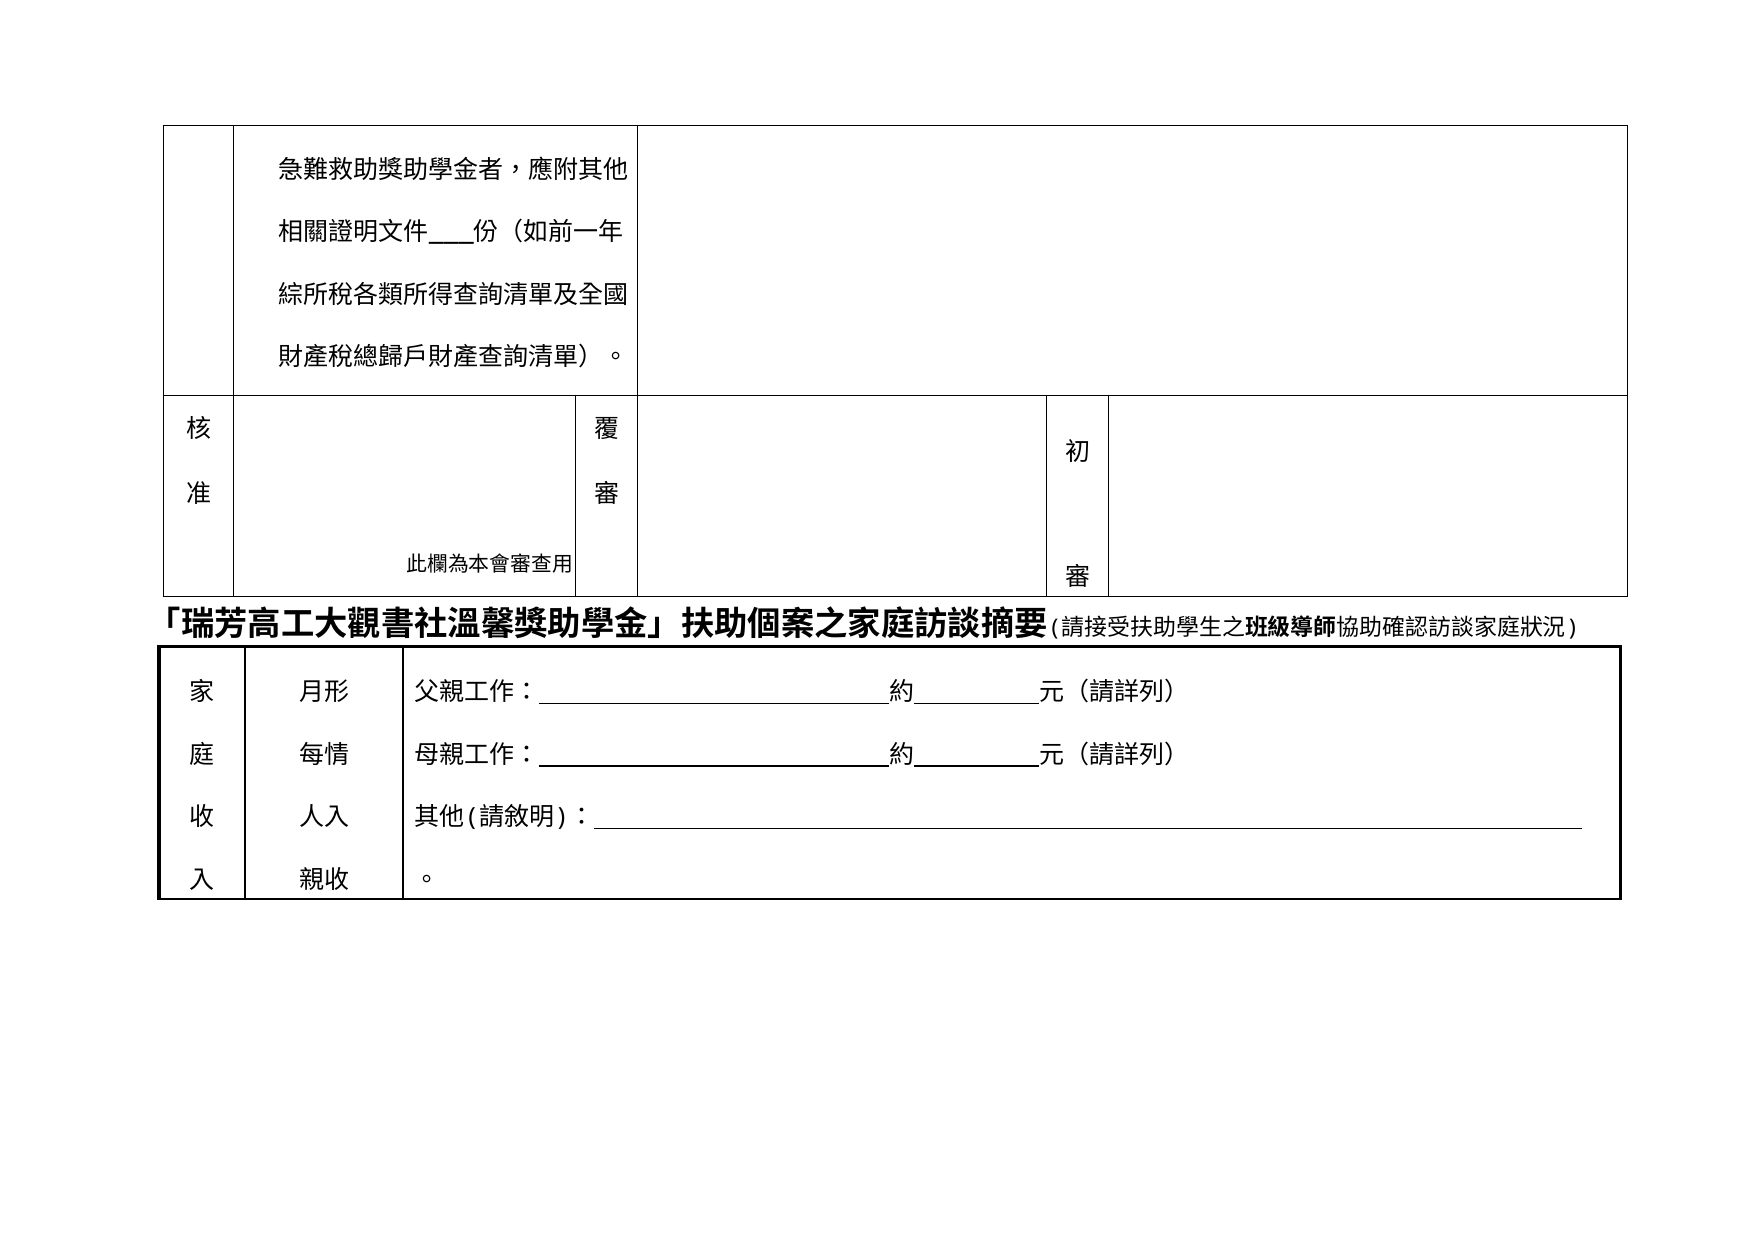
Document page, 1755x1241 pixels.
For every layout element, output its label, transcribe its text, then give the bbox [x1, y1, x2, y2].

table_cell 核 准 [164, 396, 233, 596]
table_cell 此欄為本會審查用 [234, 396, 575, 596]
table_header 月形 每情 人入 親收 [246, 648, 402, 898]
table_cell 覆 審 [576, 396, 637, 596]
table_cell [638, 396, 1046, 596]
text 「瑞芳高工大觀書社溫馨獎助學金」扶助個案之家庭訪談摘要(請接受扶助學生之班級導師協助確認訪談家庭狀況) [148, 597, 1606, 645]
table_cell [1109, 396, 1627, 596]
table_cell 獎助學金申請書。 本學期在學證明書。 最近六個月內全戶戶籍謄本(含記事欄)與學生個人身份證影本。 學校導師證明文件(扶助個案之家庭訪談摘要)。 前一學期成績單。 自傳（500字以上)。 縣市政府中低收入戶證明。(申請急難救助獎助學金者得免附)。 凡因突遭重大變故家境艱困申請急難救助獎助學金者，應附其他相關證明文件___份（如前一年綜所稅各類所得查詢清單及全國財產稅總歸戶財產查詢清單）。 [234, 126, 637, 394]
table_cell [164, 126, 233, 394]
table_header 家庭收入 [161, 648, 244, 898]
table_header 父親工作： 約 元（請詳列） 母親工作： 約 元（請詳列） 其他(請敘明)： 。 [404, 648, 1619, 898]
table_cell [638, 126, 1627, 394]
table_cell 初 審 [1047, 396, 1108, 596]
